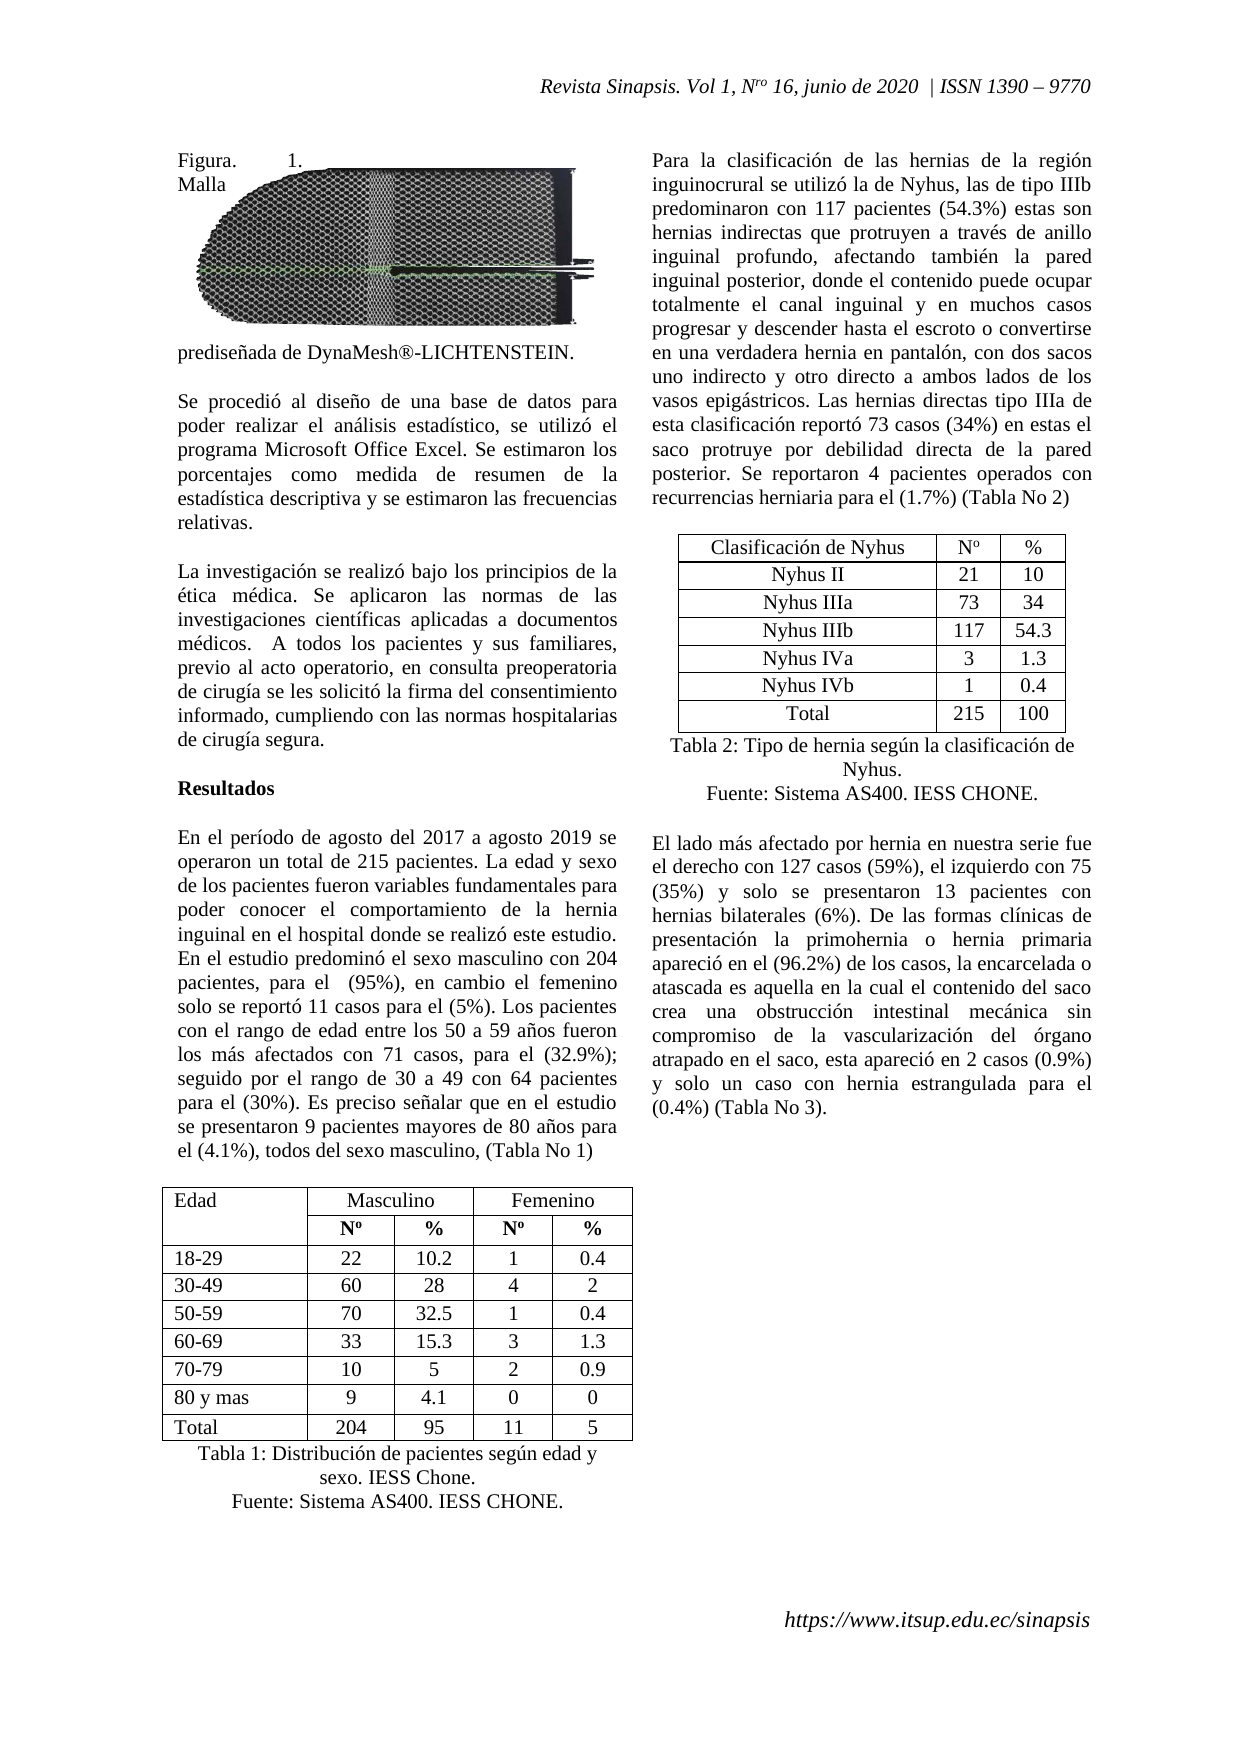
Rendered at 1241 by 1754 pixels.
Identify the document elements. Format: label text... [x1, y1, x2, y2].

table_cell 10 [308, 1357, 394, 1384]
table_cell 4.1 [395, 1385, 473, 1413]
text Figura. 1. Malla prediseñada de DynaMesh®-LICHTENSTEIN. [177, 148, 618, 364]
table_cell 215 [937, 701, 1000, 732]
table_cell 73 [937, 590, 1000, 617]
table_cell 204 [308, 1415, 394, 1440]
table_cell Nyhus IVa [679, 646, 936, 672]
table_cell 0.4 [553, 1301, 632, 1328]
table_cell 33 [308, 1329, 394, 1356]
table_cell 117 [937, 618, 1000, 644]
text Tabla 2: Tipo de hernia según la clasificación de Nyhus. [652, 733, 1092, 781]
table_cell 1 [474, 1301, 552, 1328]
table_cell 10.2 [395, 1246, 473, 1272]
table_cell 95 [395, 1415, 473, 1440]
table_cell 1.3 [1001, 646, 1065, 672]
table_cell 0.9 [553, 1357, 632, 1384]
table_cell 32.5 [395, 1301, 473, 1328]
table_cell Total [679, 701, 936, 732]
table_cell 2 [553, 1274, 632, 1300]
table_cell 30-49 [163, 1274, 307, 1300]
table_cell 22 [308, 1246, 394, 1272]
table_cell No [308, 1216, 394, 1244]
table_cell 1.3 [553, 1329, 632, 1356]
text Tabla 1: Distribución de pacientes según edad y sexo. IESS Chone. [177, 1441, 618, 1489]
table_cell 3 [474, 1329, 552, 1356]
text Para la clasificación de las hernias de la región inguinocrural se utilizó la de Nyhus, las de tipo IIIb predominaron con 117 pacientes (54.3%) estas son hernias indirectas que protruyen a través de anillo inguinal profundo, afectando también la pared inguinal posterior, donde el contenido puede ocupar totalmente el canal inguinal y en muchos casos progresar y descender hasta el escroto o convertirse en una verdadera hernia en pantalón, con dos sacos uno indirecto y otro directo a ambos lados de los vasos epigástricos. Las hernias directas tipo IIIa de esta clasificación reportó 73 casos (34%) en estas el saco protruye por debilidad directa de la pared posterior. Se reportaron 4 pacientes operados con recurrencias herniaria para el (1.7%) (Tabla No 2) [652, 148, 1092, 509]
table_cell 100 [1001, 701, 1065, 732]
table_cell 15.3 [395, 1329, 473, 1356]
text Fuente: Sistema AS400. IESS CHONE. [652, 781, 1092, 805]
table_cell Total [163, 1415, 307, 1440]
text Resultados [177, 776, 618, 800]
table_cell Nyhus IIIb [679, 618, 936, 644]
table_header Edad [163, 1188, 307, 1244]
table_cell 0 [474, 1385, 552, 1413]
table_cell 50-59 [163, 1301, 307, 1328]
table_cell 70-79 [163, 1357, 307, 1384]
table_cell 0.4 [1001, 673, 1065, 700]
table_cell 80 y mas [163, 1385, 307, 1413]
table_cell 10 [1001, 563, 1065, 589]
table_cell 21 [937, 563, 1000, 589]
table_header % [1001, 535, 1065, 561]
table_cell 60-69 [163, 1329, 307, 1356]
table_cell 34 [1001, 590, 1065, 617]
table_cell 60 [308, 1274, 394, 1300]
table_cell 18-29 [163, 1246, 307, 1272]
table_cell 2 [474, 1357, 552, 1384]
text Se procedió al diseño de una base de datos para poder realizar el análisis estadístico, se utilizó el programa Microsoft Office Excel. Se estimaron los porcentajes como medida de resumen de la estadística descriptiva y se estimaron las frecuencias relativas. [177, 389, 618, 534]
text Fuente: Sistema AS400. IESS CHONE. [177, 1489, 618, 1513]
table_cell % [553, 1216, 632, 1244]
table_cell Nyhus II [679, 563, 936, 589]
text En el período de agosto del 2017 a agosto 2019 se operaron un total de 215 pacientes. La edad y sexo de los pacientes fueron variables fundamentales para poder conocer el comportamiento de la hernia inguinal en el hospital donde se realizó este estudio. En el estudio predominó el sexo masculino con 204 pacientes, para el (95%), en cambio el femenino solo se reportó 11 casos para el (5%). Los pacientes con el rango de edad entre los 50 a 59 años fueron los más afectados con 71 casos, para el (32.9%); seguido por el rango de 30 a 49 con 64 pacientes para el (30%). Es preciso señalar que en el estudio se presentaron 9 pacientes mayores de 80 años para el (4.1%), todos del sexo masculino, (Tabla No 1) [177, 825, 618, 1162]
table_cell 4 [474, 1274, 552, 1300]
table_cell 70 [308, 1301, 394, 1328]
table_header Femenino [474, 1188, 632, 1215]
table_cell 54.3 [1001, 618, 1065, 644]
table_cell No [474, 1216, 552, 1244]
table_cell 9 [308, 1385, 394, 1413]
text El lado más afectado por hernia en nuestra serie fue el derecho con 127 casos (59%), el izquierdo con 75 (35%) y solo se presentaron 13 pacientes con hernias bilaterales (6%). De las formas clínicas de presentación la primohernia o hernia primaria apareció en el (96.2%) de los casos, la encarcelada o atascada es aquella en la cual el contenido del saco crea una obstrucción intestinal mecánica sin compromiso de la vascularización del órgano atrapado en el saco, esta apareció en 2 casos (0.9%) y solo un caso con hernia estrangulada para el (0.4%) (Tabla No 3). [652, 830, 1092, 1119]
table_header No [937, 535, 1000, 561]
table_cell 0.4 [553, 1246, 632, 1272]
table_cell % [395, 1216, 473, 1244]
table_cell 1 [937, 673, 1000, 700]
table_cell 5 [553, 1415, 632, 1440]
table_cell 5 [395, 1357, 473, 1384]
table_cell 3 [937, 646, 1000, 672]
table_cell 1 [474, 1246, 552, 1272]
table_cell 11 [474, 1415, 552, 1440]
table_header Clasificación de Nyhus [679, 535, 936, 561]
text La investigación se realizó bajo los principios de la ética médica. Se aplicaron las normas de las investigaciones científicas aplicadas a documentos médicos. A todos los pacientes y sus familiares, previo al acto operatorio, en consulta preoperatoria de cirugía se les solicitó la firma del consentimiento informado, cumpliendo con las normas hospitalarias de cirugía segura. [177, 559, 618, 751]
table_cell 0 [553, 1385, 632, 1413]
table_cell 28 [395, 1274, 473, 1300]
table_cell Nyhus IVb [679, 673, 936, 700]
table_header Masculino [308, 1188, 473, 1215]
table_cell Nyhus IIIa [679, 590, 936, 617]
